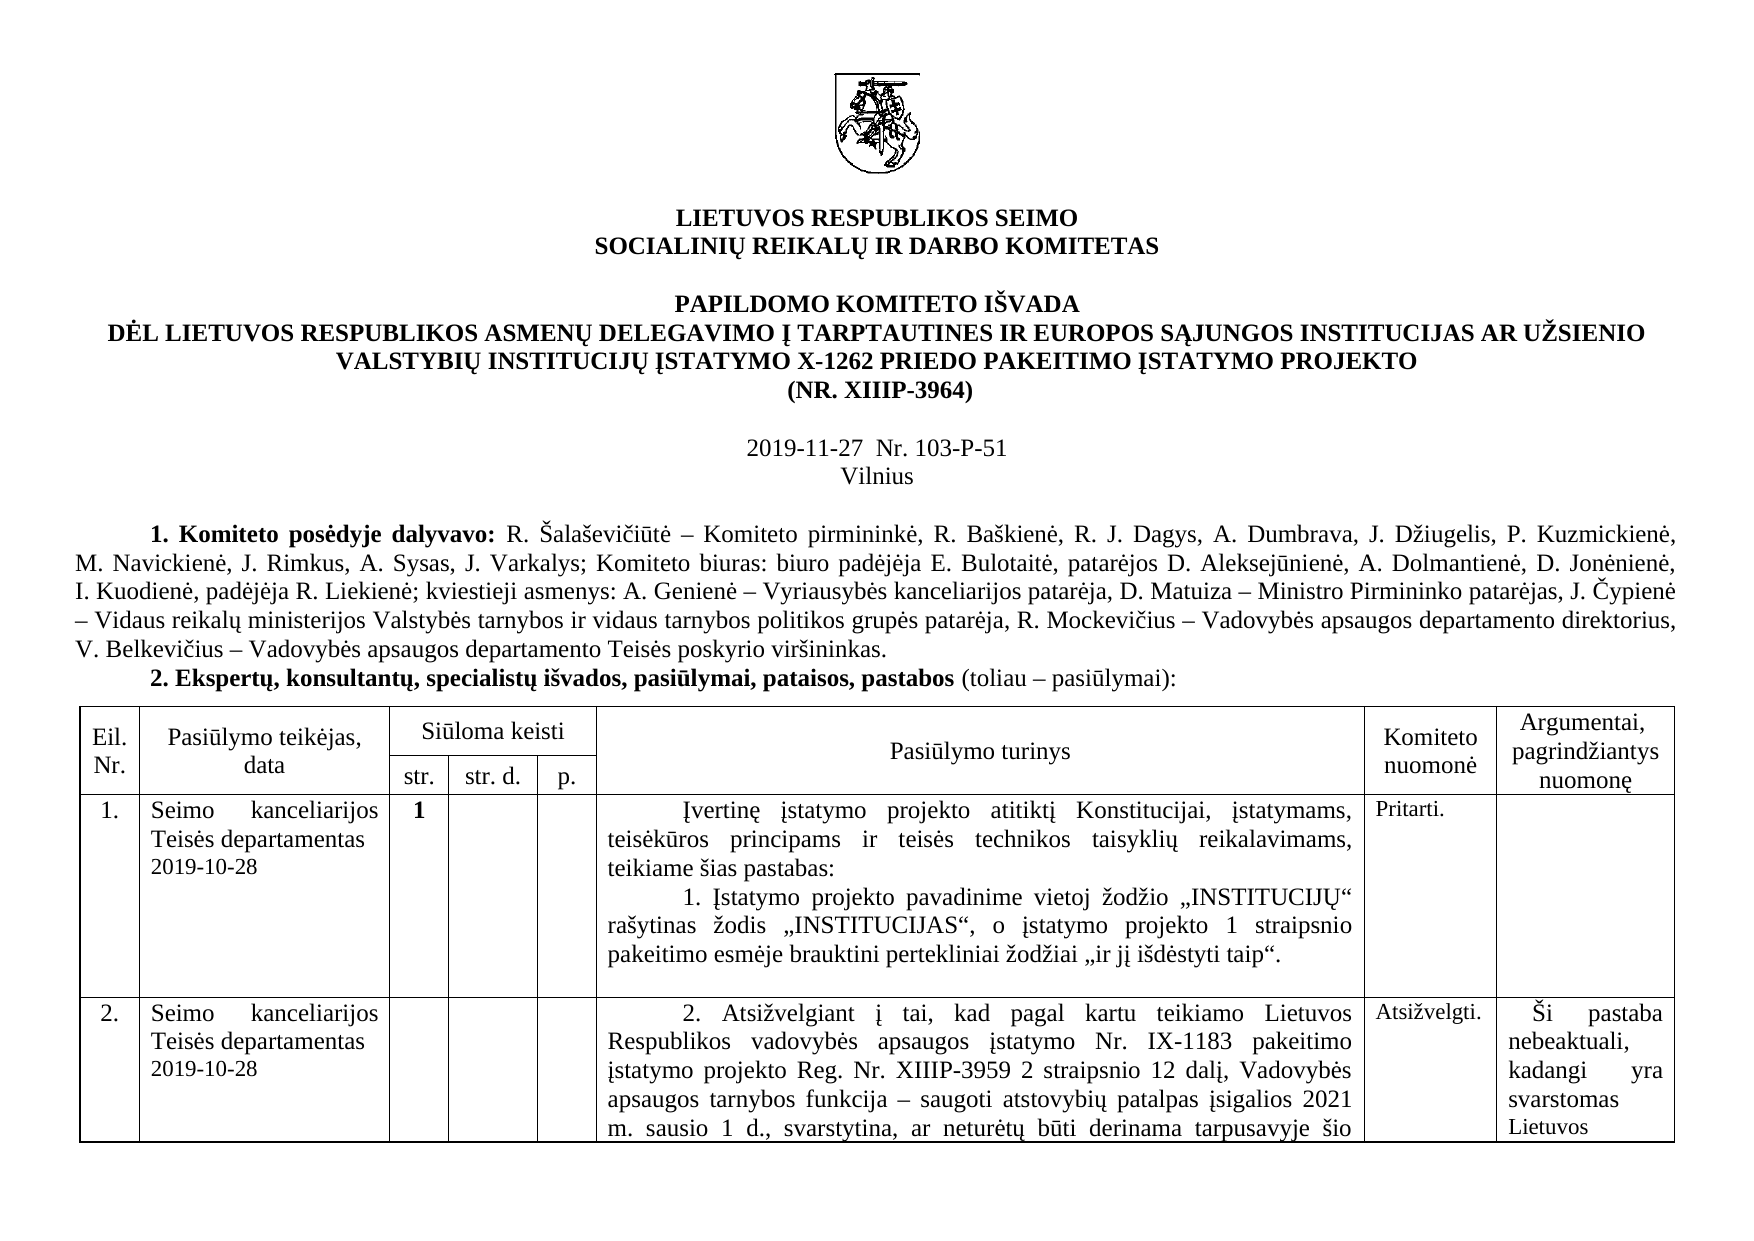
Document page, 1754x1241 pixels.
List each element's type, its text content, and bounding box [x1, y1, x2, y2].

table_cell [538, 998, 596, 1141]
text Socialinių reikalų ir darbo komitetas [75, 231, 1679, 260]
table_cell p. [538, 756, 596, 794]
table_cell Ši pastaba nebeaktuali, kadangi yra svarstomas Lietuvos [1497, 998, 1674, 1141]
table_cell [1497, 795, 1674, 997]
table_cell Atsižvelgti. [1365, 998, 1496, 1141]
text DĖL LIETUVOS RESPUBLIKOS ASMENŲ DELEGAVIMO Į TARPTAUTINES IR EUROPOS SĄJUNGOS INSTITUCIJAS AR UŽSIENIO VALSTYBIŲ INSTITUCIJŲ ĮSTATYMO X-1262 PRIEDO PAKEITIMO ĮSTATYMO PROJEKTO [75, 318, 1679, 375]
table_header Eil. Nr. [81, 707, 139, 794]
text Vilnius [75, 461, 1679, 490]
table_cell [449, 795, 537, 997]
text 2019-11-27 Nr. 103-P-51 [75, 433, 1679, 461]
text 2. Ekspertų, konsultantų, specialistų išvados, pasiūlymai, pataisos, pastabos (toliau – pasiūlymai): [75, 663, 1679, 691]
table_cell Pritarti. [1365, 795, 1496, 997]
table_cell 1. [81, 795, 139, 997]
table_header Pasiūlymo turinys [597, 707, 1364, 794]
table_cell Įvertinę įstatymo projekto atitiktį Konstitucijai, įstatymams, teisėkūros principams ir teisės technikos taisyklių reikalavimams, teikiame šias pastabas: 1. Įstatymo projekto pavadinime vietoj žodžio „INSTITUCIJŲ“ rašytinas žodis „INSTITUCIJAS“, o įstatymo projekto 1 straipsnio pakeitimo esmėje brauktini pertekliniai žodžiai „ir jį išdėstyti taip“. [597, 795, 1364, 997]
table_cell Seimo kanceliarijos Teisės departamentas 2019-10-28 [140, 795, 389, 997]
table_header Argumentai, pagrindžiantys nuomonę [1497, 707, 1674, 794]
table_cell str. [390, 756, 448, 794]
text PAPILDOMO KOMITETO IŠVADA [75, 289, 1679, 318]
table_cell Seimo kanceliarijos Teisės departamentas 2019-10-28 [140, 998, 389, 1141]
table_header Komiteto nuomonė [1365, 707, 1496, 794]
table_cell [449, 998, 537, 1141]
table_cell [390, 998, 448, 1141]
table_cell [538, 795, 596, 997]
table_cell 2. [81, 998, 139, 1141]
text LIETUVOS RESPUBLIKOS SEIMO [75, 203, 1679, 231]
text (NR. XIIIP-3964) [75, 375, 1679, 404]
table_header Pasiūlymo teikėjas, data [140, 707, 389, 794]
table_cell 2. Atsižvelgiant į tai, kad pagal kartu teikiamo Lietuvos Respublikos vadovybės apsaugos įstatymo Nr. IX-1183 pakeitimo įstatymo projekto Reg. Nr. XIIIP-3959 2 straipsnio 12 dalį, Vadovybės apsaugos tarnybos funkcija – saugoti atstovybių patalpas įsigalios 2021 m. sausio 1 d., svarstytina, ar neturėtų būti derinama tarpusavyje šio [597, 998, 1364, 1141]
text 1. Komiteto posėdyje dalyvavo: R. Šalaševičiūtė – Komiteto pirmininkė, R. Baškienė, R. J. Dagys, A. Dumbrava, J. Džiugelis, P. Kuzmickienė, M. Navickienė, J. Rimkus, A. Sysas, J. Varkalys; Komiteto biuras: biuro padėjėja E. Bulotaitė, patarėjos D. Aleksejūnienė, A. Dolmantienė, D. Jonėnienė, I. Kuodienė, padėjėja R. Liekienė; kviestieji asmenys: A. Genienė – Vyriausybės kanceliarijos patarėja, D. Matuiza – Ministro Pirmininko patarėjas, J. Čypienė – Vidaus reikalų ministerijos Valstybės tarnybos ir vidaus tarnybos politikos grupės patarėja, R. Mockevičius – Vadovybės apsaugos departamento direktorius, V. Belkevičius – Vadovybės apsaugos departamento Teisės poskyrio viršininkas. [75, 519, 1679, 663]
table_header Siūloma keisti [390, 707, 596, 755]
table_cell str. d. [449, 756, 537, 794]
table_cell 1 [390, 795, 448, 997]
